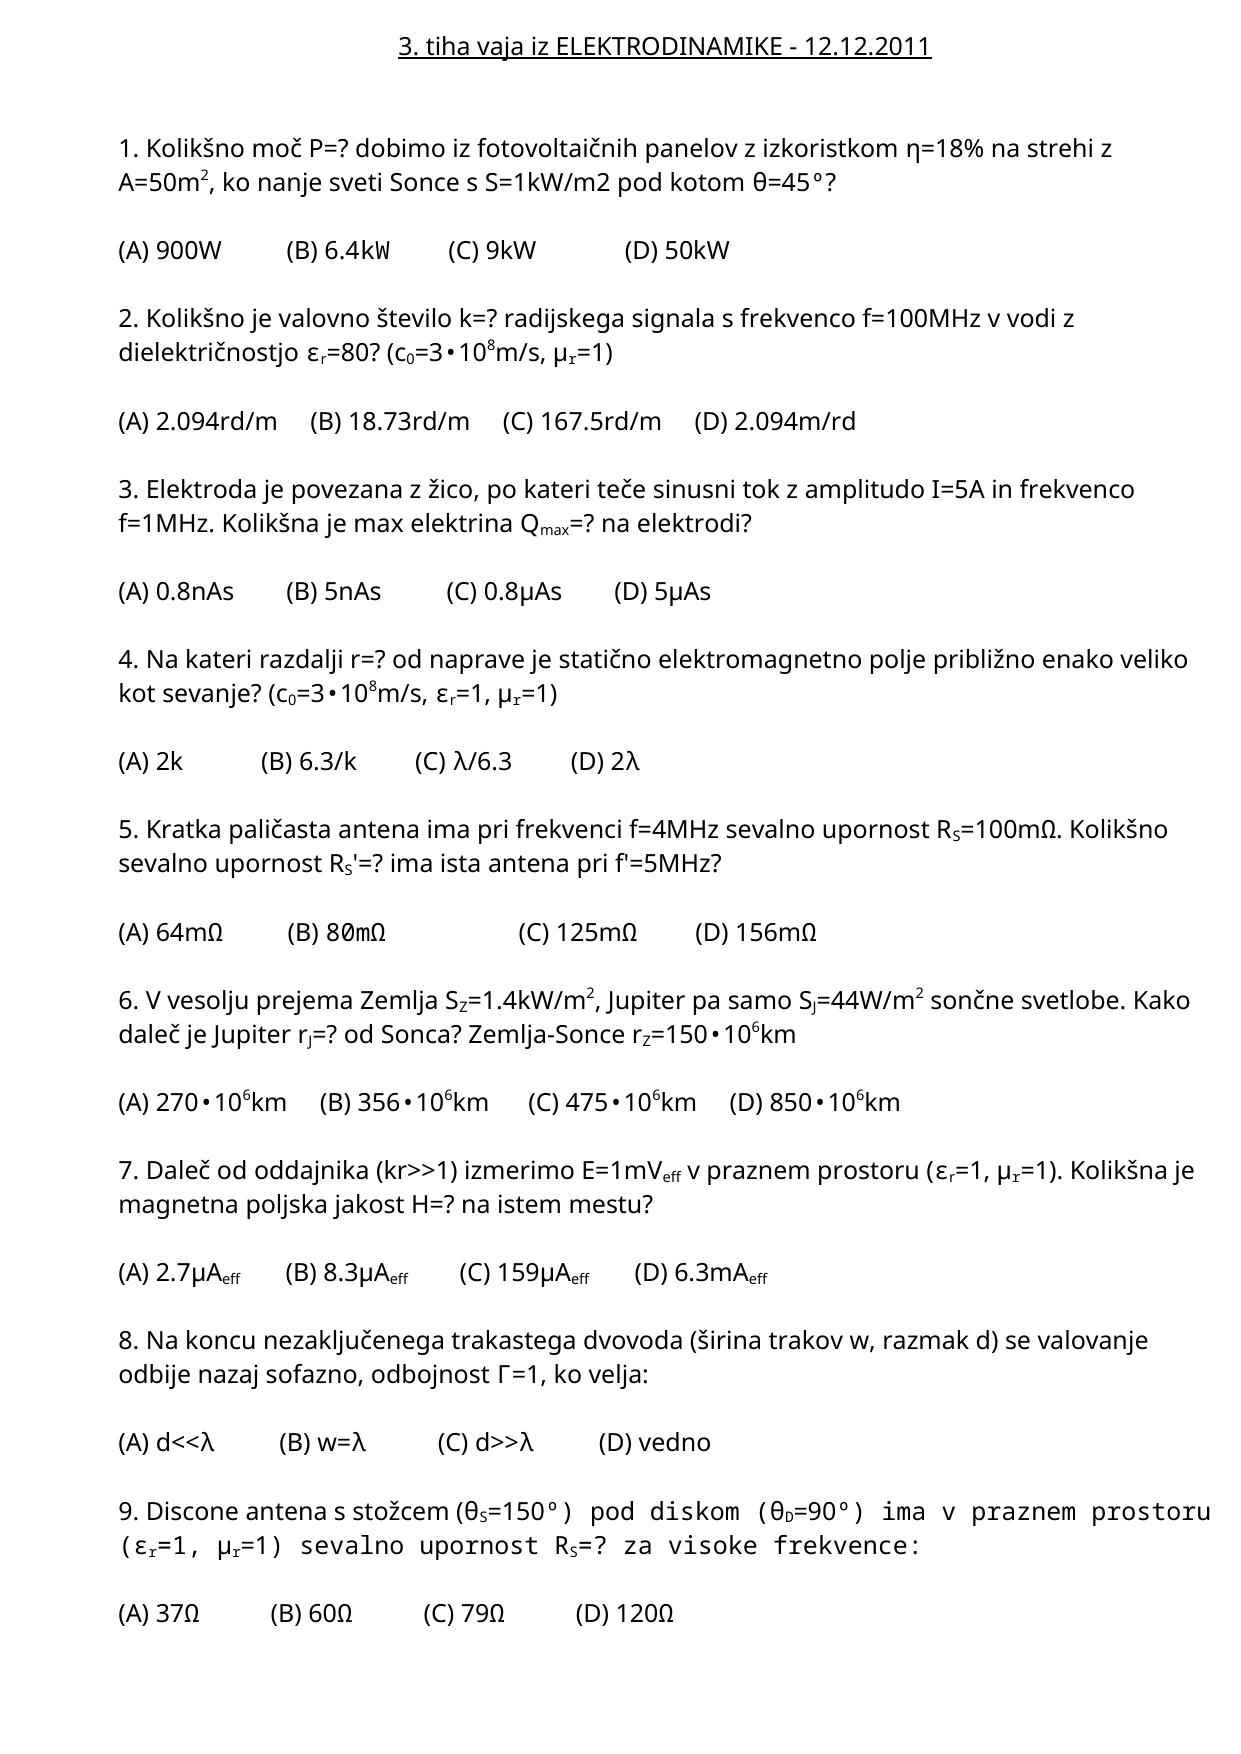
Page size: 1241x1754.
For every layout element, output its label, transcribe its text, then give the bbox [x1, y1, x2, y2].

text 8. Na koncu nezaključenega trakastega dvovoda (širina trakov w, razmak d) se valovanje odbije nazaj sofazno, odbojnost Γ=1, ko velja: [118, 1323, 1212, 1391]
text 4. Na kateri razdalji r=? od naprave je statično elektromagnetno polje približno enako veliko kot sevanje? (c0=3•108m/s, εr=1, μr=1) [118, 642, 1212, 710]
text 6. V vesolju prejema Zemlja SZ=1.4kW/m2, Jupiter pa samo SJ=44W/m2 sončne svetlobe. Kako daleč je Jupiter rJ=? od Sonca? Zemlja-Sonce rZ=150•106km [118, 982, 1212, 1050]
text (A) d<<λ (B) w=λ (C) d>>λ (D) vedno [118, 1425, 1212, 1459]
text 3. Elektroda je povezana z žico, po kateri teče sinusni tok z amplitudo I=5A in frekvenco f=1MHz. Kolikšna je max elektrina Qmax=? na elektrodi? [118, 471, 1212, 539]
text 5. Kratka paličasta antena ima pri frekvenci f=4MHz sevalno upornost RS=100mΩ. Kolikšno sevalno upornost RS'=? ima ista antena pri f'=5MHz? [118, 812, 1212, 880]
text 2. Kolikšno je valovno število k=? radijskega signala s frekvenco f=100MHz v vodi z dielektričnostjo εr=80? (c0=3•108m/s, μr=1) [118, 301, 1212, 369]
text (A) 0.8nAs (B) 5nAs (C) 0.8μAs (D) 5μAs [118, 573, 1212, 608]
text (A) 900W (B) 6.4kW (C) 9kW (D) 50kW [118, 233, 1212, 267]
text (A) 2k (B) 6.3/k (C) λ/6.3 (D) 2λ [118, 744, 1212, 778]
text (A) 37Ω (B) 60Ω (C) 79Ω (D) 120Ω [118, 1595, 1212, 1629]
text (A) 2.7μAeff (B) 8.3μAeff (C) 159μAeff (D) 6.3mAeff [118, 1255, 1212, 1289]
text 7. Daleč od oddajnika (kr>>1) izmerimo E=1mVeff v praznem prostoru (εr=1, μr=1). Kolikšna je magnetna poljska jakost H=? na istem mestu? [118, 1153, 1212, 1221]
text 3. tiha vaja iz ELEKTRODINAMIKE - 12.12.2011 [118, 28, 1212, 63]
text (A) 64mΩ (B) 80mΩ (C) 125mΩ (D) 156mΩ [118, 914, 1212, 948]
text 1. Kolikšno moč P=? dobimo iz fotovoltaičnih panelov z izkoristkom η=18% na strehi z A=50m2, ko nanje sveti Sonce s S=1kW/m2 pod kotom θ=45º? [118, 131, 1212, 199]
text (A) 270•106km (B) 356•106km (C) 475•106km (D) 850•106km [118, 1084, 1212, 1118]
text (A) 2.094rd/m (B) 18.73rd/m (C) 167.5rd/m (D) 2.094m/rd [118, 403, 1212, 437]
text 9. Discone antena s stožcem (θS=150º) pod diskom (θD=90º) ima v praznem prostoru (εr=1, μr=1) sevalno upornost RS=? za visoke frekvence: [118, 1493, 1212, 1561]
